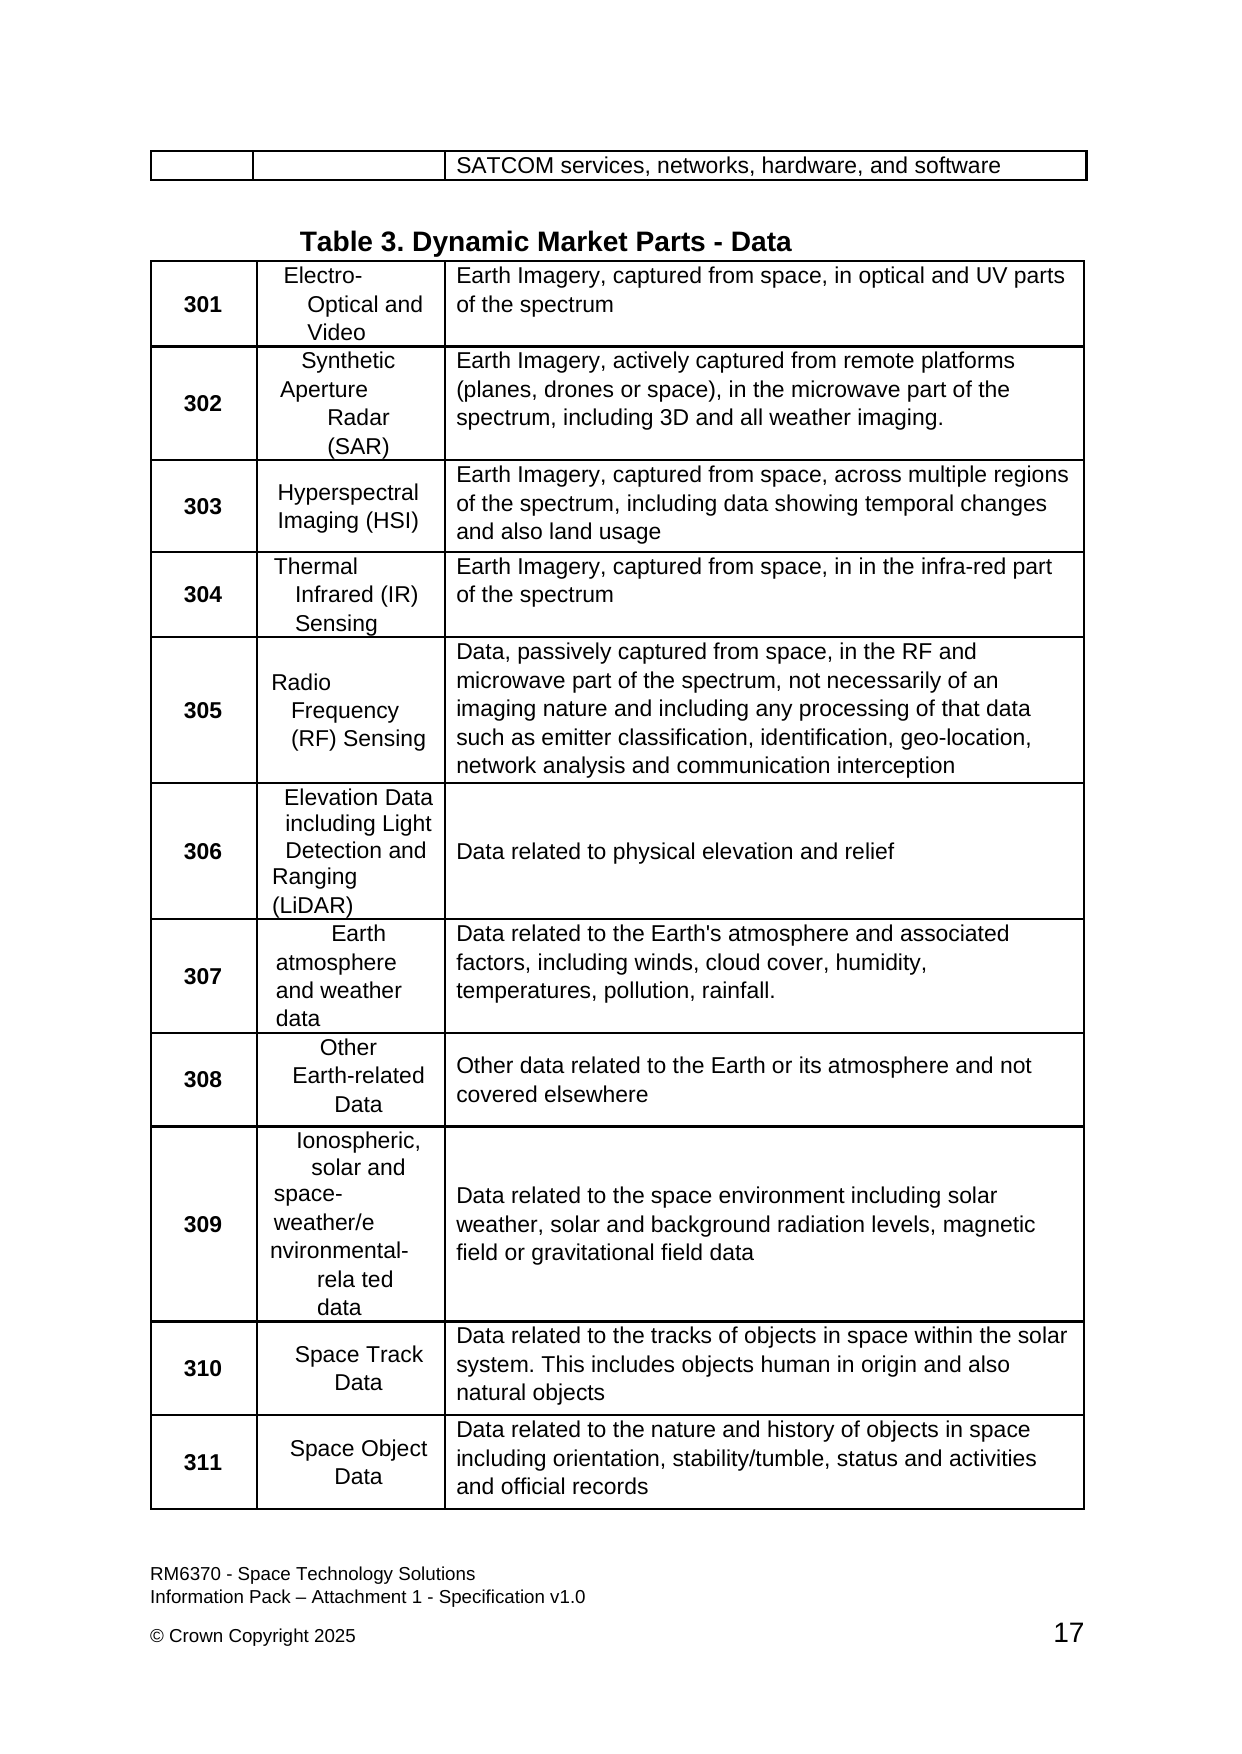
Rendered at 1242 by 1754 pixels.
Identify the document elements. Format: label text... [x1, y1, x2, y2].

table_cell Ionospheric, solar and space-weather/e nvironmental-rela ted data [258, 1128, 444, 1320]
table_cell Data related to the Earth's atmosphere and associated factors, including winds, cloud cover, humidity, temperatures, pollution, rainfall. [446, 920, 1083, 1032]
table_cell Data, passively captured from space, in the RF and microwave part of the spectrum, not necessarily of an imaging nature and including any processing of that data such as emitter classification, identification, geo-location, network analysis and communication interception [446, 638, 1083, 782]
table_cell 302 [152, 348, 256, 459]
table_cell Synthetic Aperture Radar (SAR) [258, 348, 444, 459]
table_cell Other data related to the Earth or its atmosphere and not covered elsewhere [446, 1034, 1083, 1125]
table_header Electro-Optical and Video [258, 262, 444, 345]
table_cell [152, 152, 252, 178]
table_cell Thermal Infrared (IR) Sensing [258, 553, 444, 636]
table_cell 305 [152, 638, 256, 782]
table_cell Data related to the tracks of objects in space within the solar system. This includes objects human in origin and also natural objects [446, 1323, 1083, 1414]
table_cell Hyperspectral Imaging (HSI) [258, 461, 444, 551]
table_cell 308 [152, 1034, 256, 1125]
table_cell Data related to the space environment including solar weather, solar and background radiation levels, magnetic field or gravitational field data [446, 1128, 1083, 1320]
table_cell Data related to physical elevation and relief [446, 784, 1083, 918]
table_cell 306 [152, 784, 256, 918]
table_cell 310 [152, 1323, 256, 1414]
table_header Earth Imagery, captured from space, in optical and UV parts of the spectrum [446, 262, 1083, 345]
table_cell Space Object Data [258, 1416, 444, 1508]
table_cell 304 [152, 553, 256, 636]
table_cell Earth Imagery, captured from space, in in the infra-red part of the spectrum [446, 553, 1083, 636]
table_cell Elevation Data including Light Detection and Ranging (LiDAR) [258, 784, 444, 918]
table_cell 303 [152, 461, 256, 551]
table_cell 311 [152, 1416, 256, 1508]
table_cell Other Earth-related Data [258, 1034, 444, 1125]
table_cell SATCOM services, networks, hardware, and software [446, 152, 1085, 178]
table_cell Space Track Data [258, 1323, 444, 1414]
table_cell Radio Frequency (RF) Sensing [258, 638, 444, 782]
table_header 301 [152, 262, 256, 345]
table_cell Data related to the nature and history of objects in space including orientation, stability/tumble, status and activities and official records [446, 1416, 1083, 1508]
table_cell 307 [152, 920, 256, 1032]
subtitle Table 3. Dynamic Market Parts - Data [149, 225, 1069, 258]
table_cell Earth Imagery, captured from space, across multiple regions of the spectrum, including data showing temporal changes and also land usage [446, 461, 1083, 551]
table_cell 309 [152, 1128, 256, 1320]
table_cell Earth atmosphere and weather data [258, 920, 444, 1032]
table_cell [254, 152, 444, 178]
table_cell Earth Imagery, actively captured from remote platforms (planes, drones or space), in the microwave part of the spectrum, including 3D and all weather imaging. [446, 348, 1083, 459]
